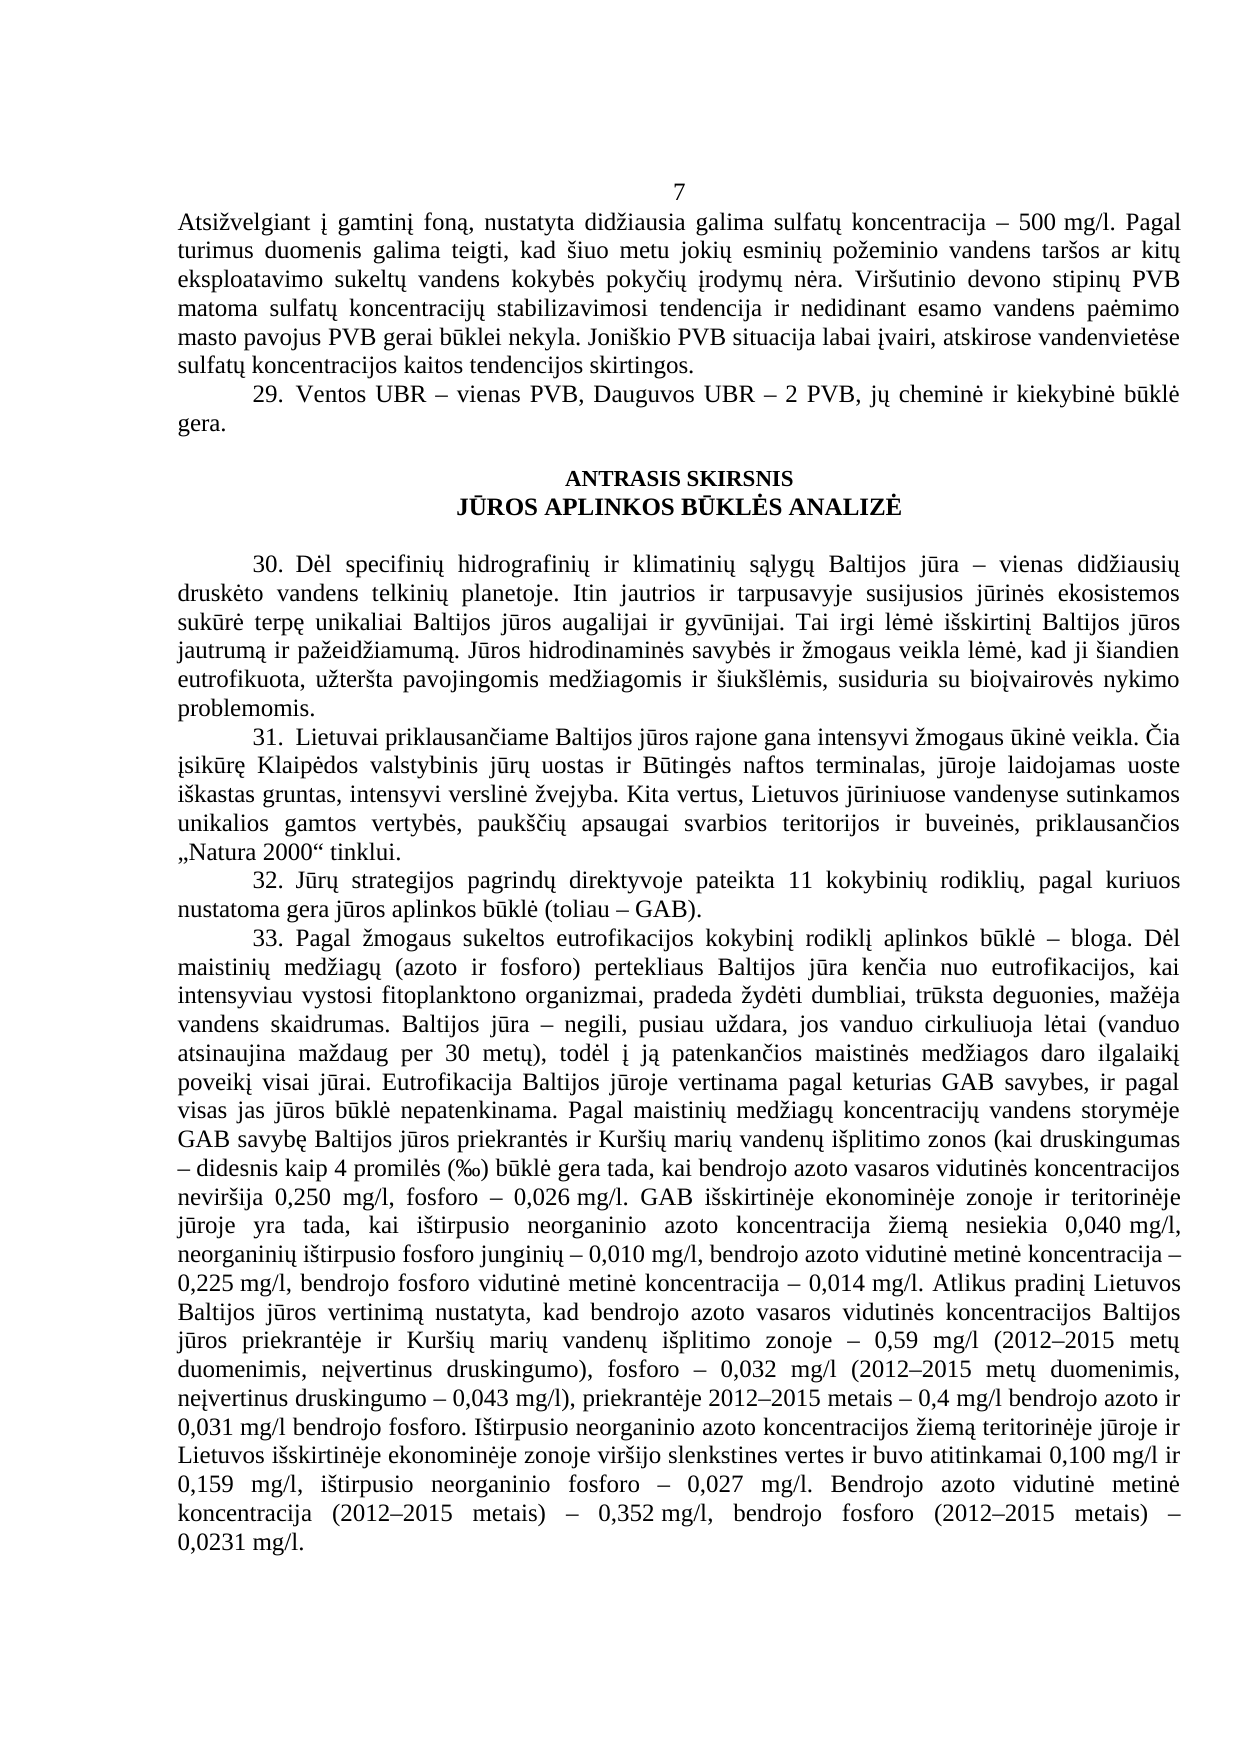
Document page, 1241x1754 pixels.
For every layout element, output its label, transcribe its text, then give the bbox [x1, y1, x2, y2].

text 33. Pagal žmogaus sukeltos eutrofikacijos kokybinį rodiklį aplinkos būklė – bloga. Dėl maistinių medžiagų (azoto ir fosforo) pertekliaus Baltijos jūra kenčia nuo eutrofikacijos, kai intensyviau vystosi fitoplanktono organizmai, pradeda žydėti dumbliai, trūksta deguonies, mažėja vandens skaidrumas. Baltijos jūra – negili, pusiau uždara, jos vanduo cirkuliuoja lėtai (vanduo atsinaujina maždaug per 30 metų), todėl į ją patenkančios maistinės medžiagos daro ilgalaikį poveikį visai jūrai. Eutrofikacija Baltijos jūroje vertinama pagal keturias GAB savybes, ir pagal visas jas jūros būklė nepatenkinama. Pagal maistinių medžiagų koncentracijų vandens storymėje GAB savybę Baltijos jūros priekrantės ir Kuršių marių vandenų išplitimo zonos (kai druskingumas – didesnis kaip 4 promilės (‰) būklė gera tada, kai bendrojo azoto vasaros vidutinės koncentracijos neviršija 0,250 mg/l, fosforo – 0,026 mg/l. GAB išskirtinėje ekonominėje zonoje ir teritorinėje jūroje yra tada, kai ištirpusio neorganinio azoto koncentracija žiemą nesiekia 0,040 mg/l, neorganinių ištirpusio fosforo junginių – 0,010 mg/l, bendrojo azoto vidutinė metinė koncentracija – 0,225 mg/l, bendrojo fosforo vidutinė metinė koncentracija – 0,014 mg/l. Atlikus pradinį Lietuvos Baltijos jūros vertinimą nustatyta, kad bendrojo azoto vasaros vidutinės koncentracijos Baltijos jūros priekrantėje ir Kuršių marių vandenų išplitimo zonoje – 0,59 mg/l (2012–2015 metų duomenimis, neįvertinus druskingumo), fosforo – 0,032 mg/l (2012–2015 metų duomenimis, neįvertinus druskingumo – 0,043 mg/l), priekrantėje 2012–2015 metais – 0,4 mg/l bendrojo azoto ir 0,031 mg/l bendrojo fosforo. Ištirpusio neorganinio azoto koncentracijos žiemą teritorinėje jūroje ir Lietuvos išskirtinėje ekonominėje zonoje viršijo slenkstines vertes ir buvo atitinkamai 0,100 mg/l ir 0,159 mg/l, ištirpusio neorganinio fosforo – 0,027 mg/l. Bendrojo azoto vidutinė metinė koncentracija (2012–2015 metais) – 0,352 mg/l, bendrojo fosforo (2012–2015 metais) – 0,0231 mg/l. [177, 923, 1181, 1556]
text ANTRASIS SKIRSNIS [177, 465, 1181, 492]
text 29. Ventos UBR – vienas PVB, Dauguvos UBR – 2 PVB, jų cheminė ir kiekybinė būklė gera. [177, 379, 1181, 437]
text 32. Jūrų strategijos pagrindų direktyvoje pateikta 11 kokybinių rodiklių, pagal kuriuos nustatoma gera jūros aplinkos būklė (toliau – GAB). [177, 866, 1181, 923]
text 31. Lietuvai priklausančiame Baltijos jūros rajone gana intensyvi žmogaus ūkinė veikla. Čia įsikūrę Klaipėdos valstybinis jūrų uostas ir Būtingės naftos terminalas, jūroje laidojamas uoste iškastas gruntas, intensyvi verslinė žvejyba. Kita vertus, Lietuvos jūriniuose vandenyse sutinkamos unikalios gamtos vertybės, paukščių apsaugai svarbios teritorijos ir buveinės, priklausančios „Natura 2000“ tinklui. [177, 722, 1181, 866]
text Atsižvelgiant į gamtinį foną, nustatyta didžiausia galima sulfatų koncentracija – 500 mg/l. Pagal turimus duomenis galima teigti, kad šiuo metu jokių esminių požeminio vandens taršos ar kitų eksploatavimo sukeltų vandens kokybės pokyčių įrodymų nėra. Viršutinio devono stipinų PVB matoma sulfatų koncentracijų stabilizavimosi tendencija ir nedidinant esamo vandens paėmimo masto pavojus PVB gerai būklei nekyla. Joniškio PVB situacija labai įvairi, atskirose vandenvietėse sulfatų koncentracijos kaitos tendencijos skirtingos. [177, 207, 1181, 379]
text 30. Dėl specifinių hidrografinių ir klimatinių sąlygų Baltijos jūra – vienas didžiausių druskėto vandens telkinių planetoje. Itin jautrios ir tarpusavyje susijusios jūrinės ekosistemos sukūrė terpę unikaliai Baltijos jūros augalijai ir gyvūnijai. Tai irgi lėmė išskirtinį Baltijos jūros jautrumą ir pažeidžiamumą. Jūros hidrodinaminės savybės ir žmogaus veikla lėmė, kad ji šiandien eutrofikuota, užteršta pavojingomis medžiagomis ir šiukšlėmis, susiduria su bioįvairovės nykimo problemomis. [177, 549, 1181, 722]
text JŪROS APLINKOS BŪKLĖS ANALIZĖ [177, 492, 1181, 521]
